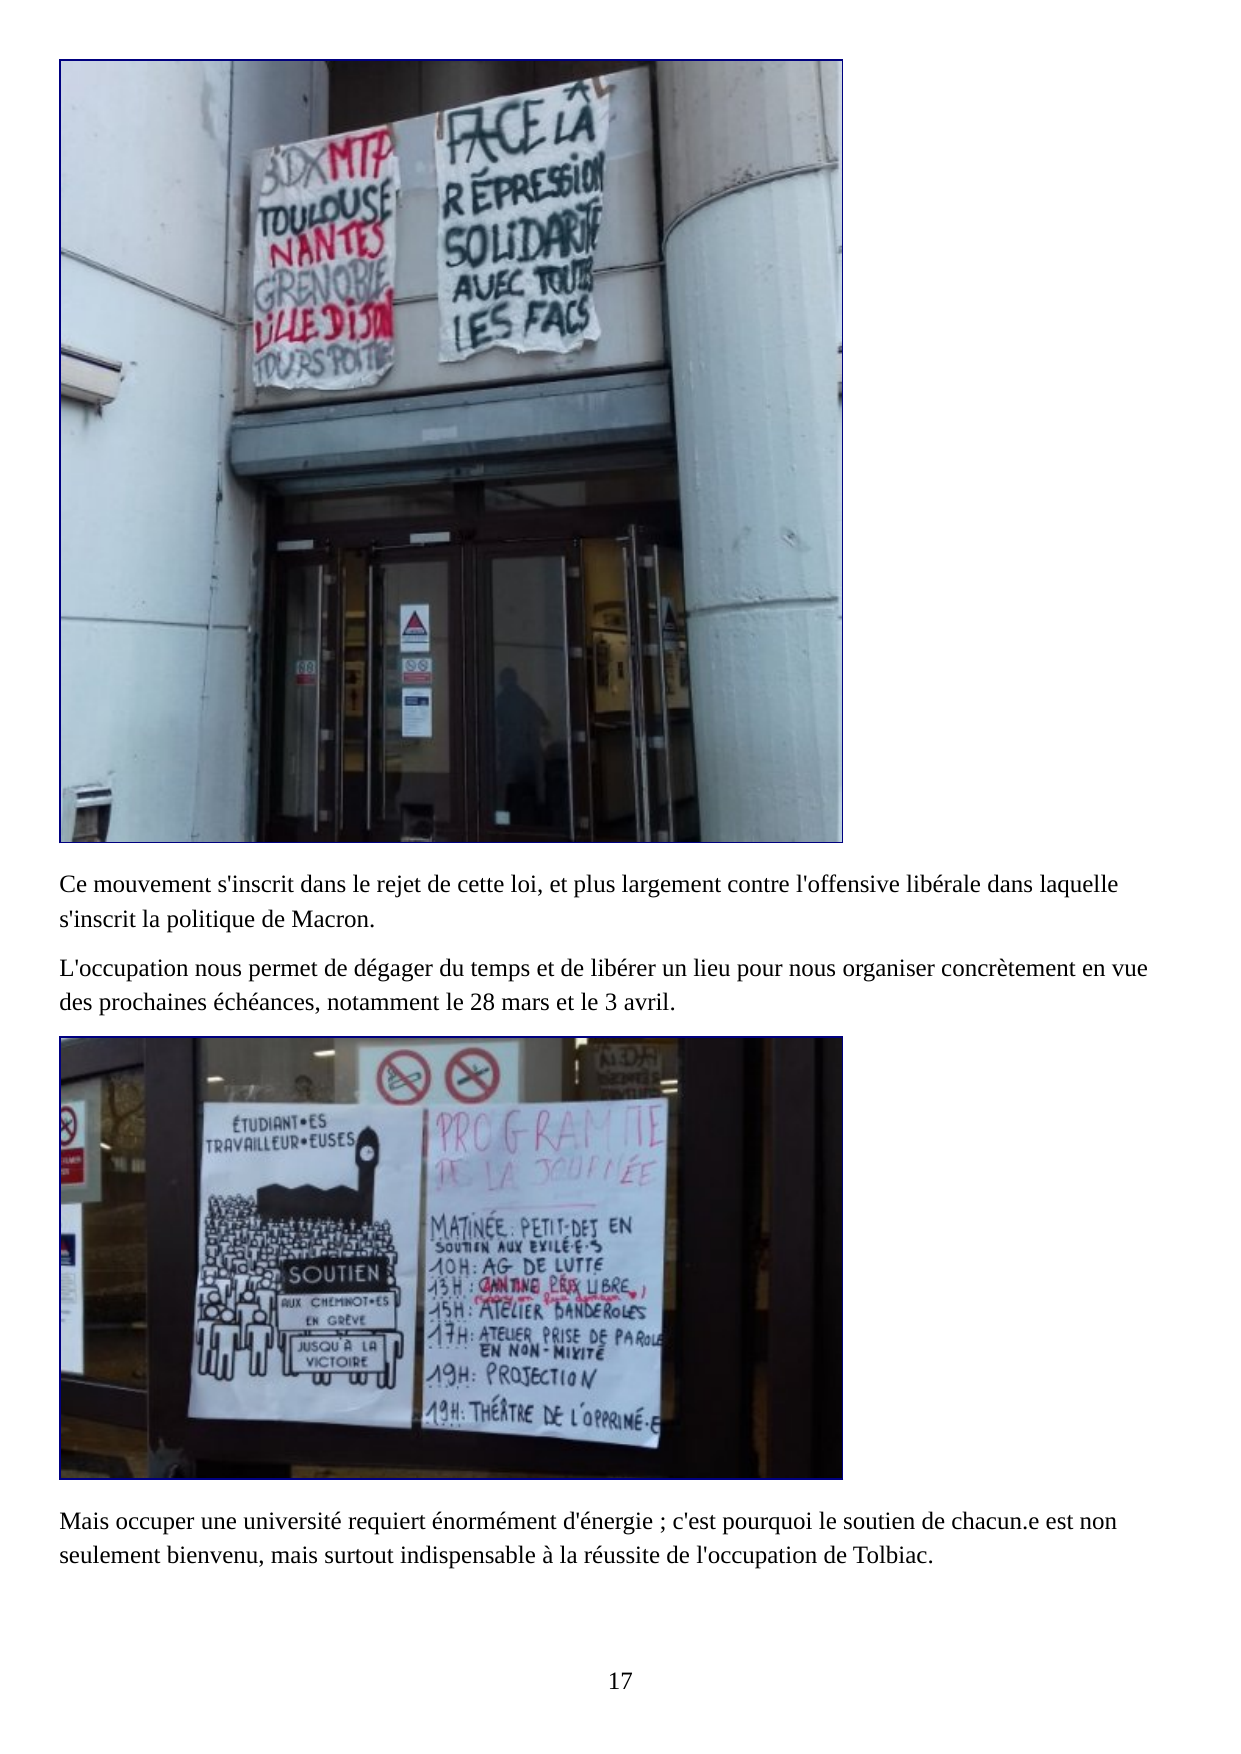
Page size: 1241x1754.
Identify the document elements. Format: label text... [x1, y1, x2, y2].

text Ce mouvement s'inscrit dans le rejet de cette loi, et plus largement contre l'offensive libérale dans laquelle s'inscrit la politique de Macron. [59, 869, 1181, 932]
picture [61, 61, 842, 842]
text Mais occuper une université requiert énormément d'énergie ; c'est pourquoi le soutien de chacun.e est non seulement bienvenu, mais surtout indispensable à la réussite de l'occupation de Tolbiac. [59, 1506, 1181, 1569]
picture [61, 1038, 842, 1478]
text L'occupation nous permet de dégager du temps et de libérer un lieu pour nous organiser concrètement en vue des prochaines échéances, notamment le 28 mars et le 3 avril. [59, 953, 1181, 1016]
